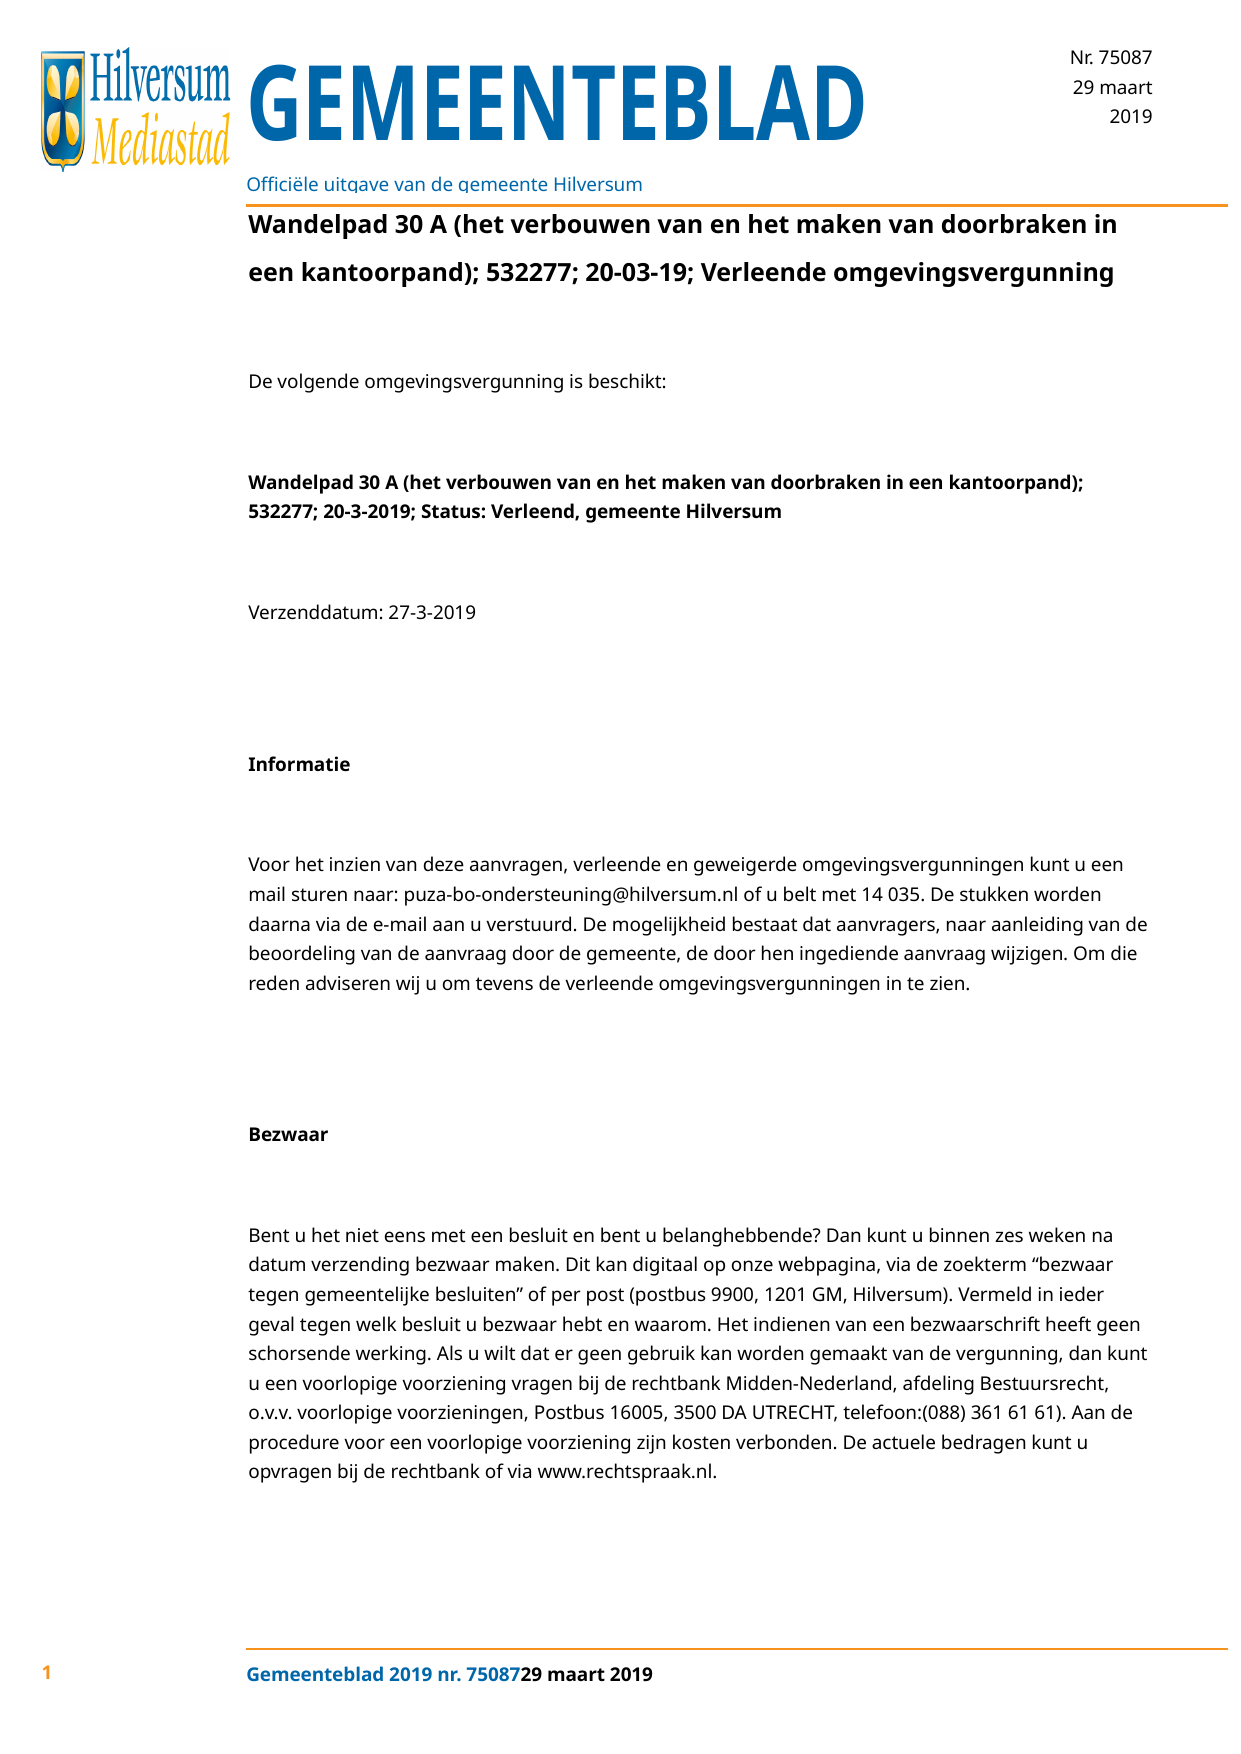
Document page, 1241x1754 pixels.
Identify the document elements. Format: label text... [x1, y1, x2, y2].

text Verzenddatum: 27-3-2019 [248, 599, 1152, 625]
text Bent u het niet eens met een besluit en bent u belanghebbende? Dan kunt u binnen zes weken na datum verzending bezwaar maken. Dit kan digitaal op onze webpagina, via de zoekterm “bezwaar tegen gemeentelijke besluiten” of per post (postbus 9900, 1201 GM, Hilversum). Vermeld in ieder geval tegen welk besluit u bezwaar hebt en waarom. Het indienen van een bezwaarschrift heeft geen schorsende werking. Als u wilt dat er geen gebruik kan worden gemaakt van de vergunning, dan kunt u een voorlopige voorziening vragen bij de rechtbank Midden-Nederland, afdeling Bestuursrecht, o.v.v. voorlopige voorzieningen, Postbus 16005, 3500 DA UTRECHT, telefoon:(088) 361 61 61). Aan de procedure voor een voorlopige voorziening zijn kosten verbonden. De actuele bedragen kunt u opvragen bij de rechtbank of via www.rechtspraak.nl. [248, 1222, 1152, 1484]
text Voor het inzien van deze aanvragen, verleende en geweigerde omgevingsvergunningen kunt u een mail sturen naar: puza-bo-ondersteuning@hilversum.nl of u belt met 14 035. De stukken worden daarna via de e-mail aan u verstuurd. De mogelijkheid bestaat dat aanvragers, naar aanleiding van de beoordeling van de aanvraag door de gemeente, de door hen ingediende aanvraag wijzigen. Om die reden adviseren wij u om tevens de verleende omgevingsvergunningen in te zien. [248, 852, 1152, 996]
text Bezwaar [248, 1121, 1152, 1147]
text Informatie [248, 751, 1152, 777]
text Wandelpad 30 A (het verbouwen van en het maken van doorbraken in een kantoorpand); 532277; 20-3-2019; Status: Verleend, gemeente Hilversum [248, 469, 1152, 524]
picture [41, 47, 231, 172]
text Wandelpad 30 A (het verbouwen van en het maken van doorbraken in een kantoorpand); 532277; 20-03-19; Verleende omgevingsvergunning [248, 207, 1152, 288]
text De volgende omgevingsvergunning is beschikt: [248, 368, 1152, 394]
